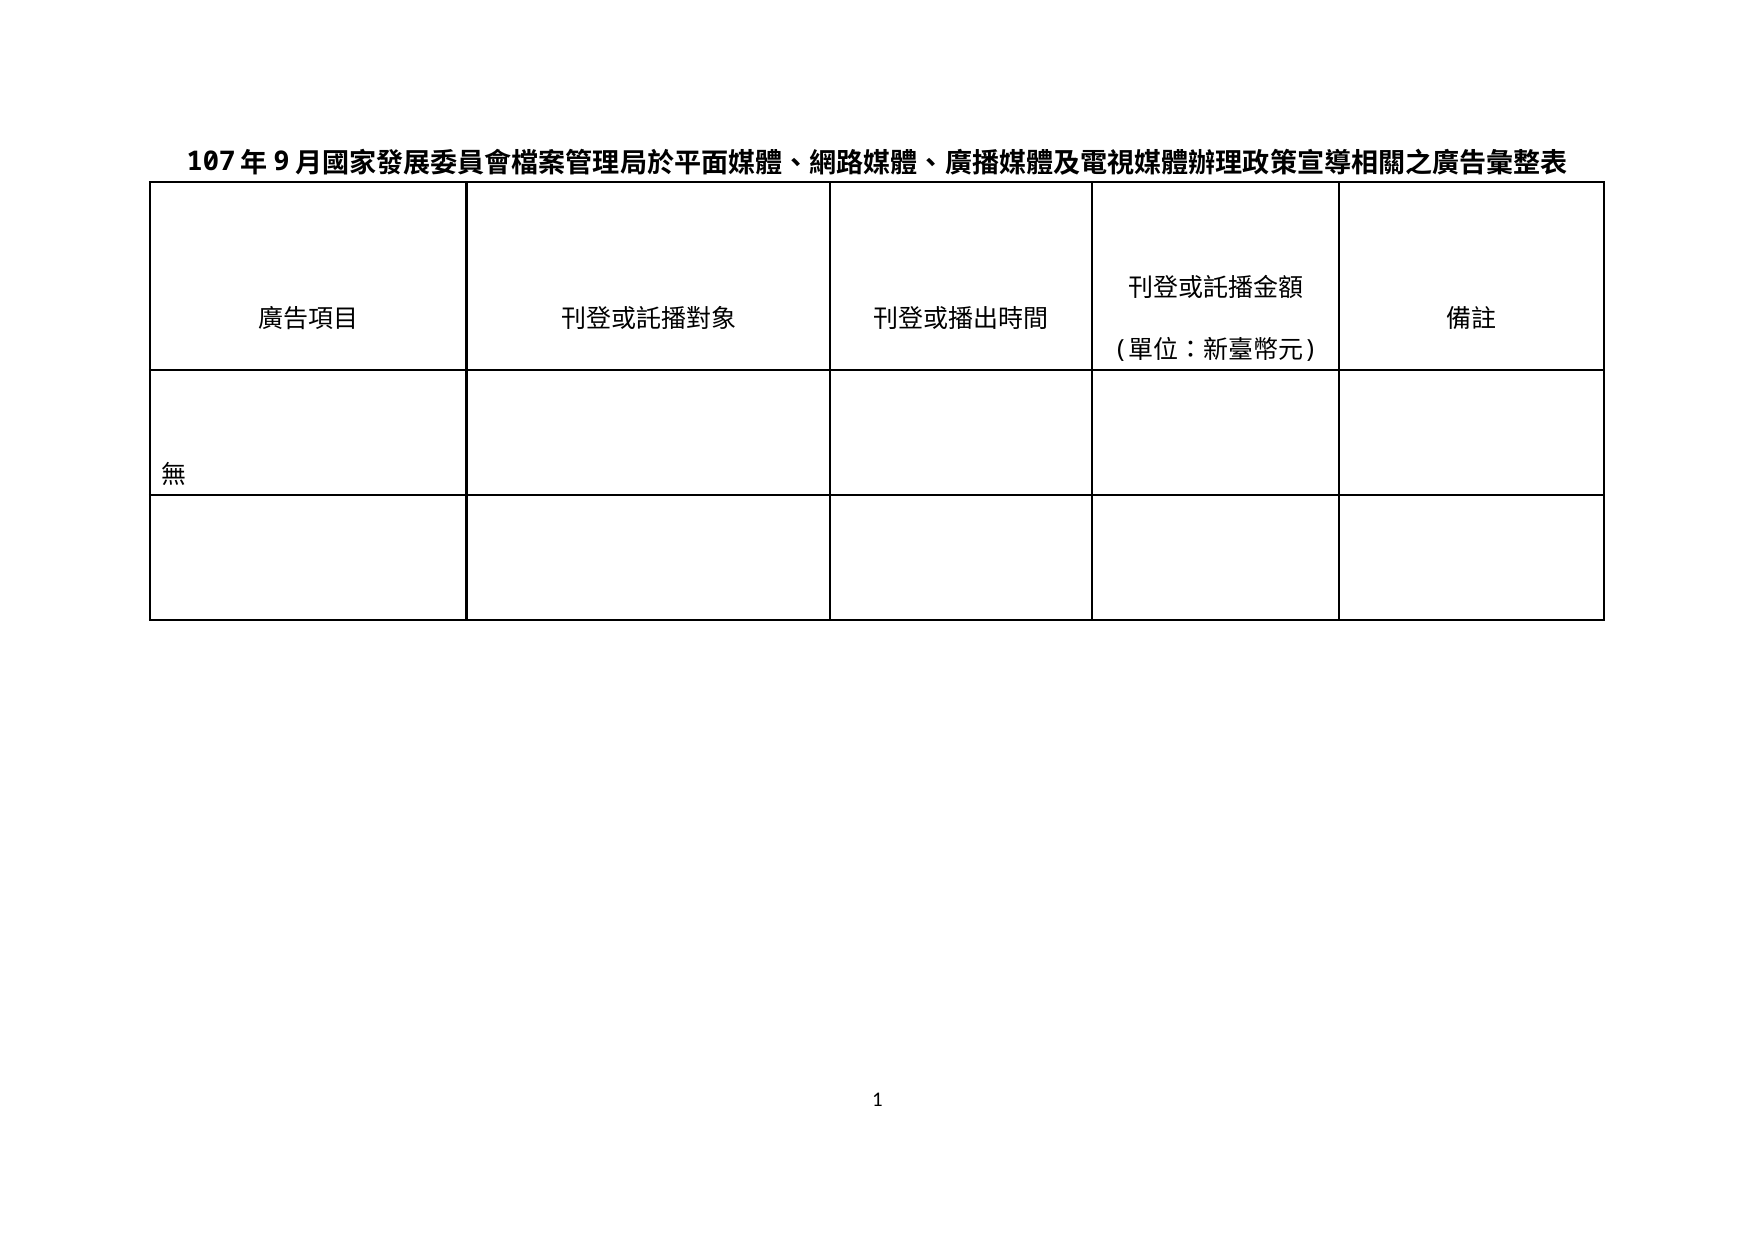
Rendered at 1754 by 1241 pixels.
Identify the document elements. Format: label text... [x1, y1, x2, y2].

table_header 備註 [1340, 183, 1603, 368]
table_cell [831, 371, 1091, 493]
table_cell [1093, 371, 1338, 493]
table_cell [468, 371, 829, 493]
table_header 刊登或播出時間 [831, 183, 1091, 368]
table_cell [1093, 496, 1338, 618]
table_cell [1340, 371, 1603, 493]
table_cell [831, 496, 1091, 618]
table_header 刊登或託播對象 [468, 183, 829, 368]
table_header 廣告項目 [151, 183, 465, 368]
table_header 刊登或託播金額 (單位：新臺幣元) [1093, 183, 1338, 368]
table_cell [151, 496, 465, 618]
table_cell [468, 496, 829, 618]
text 107年9月國家發展委員會檔案管理局於平面媒體、網路媒體、廣播媒體及電視媒體辦理政策宣導相關之廣告彙整表 [150, 118, 1604, 181]
table_cell [1340, 496, 1603, 618]
table_cell 無 [151, 371, 465, 493]
